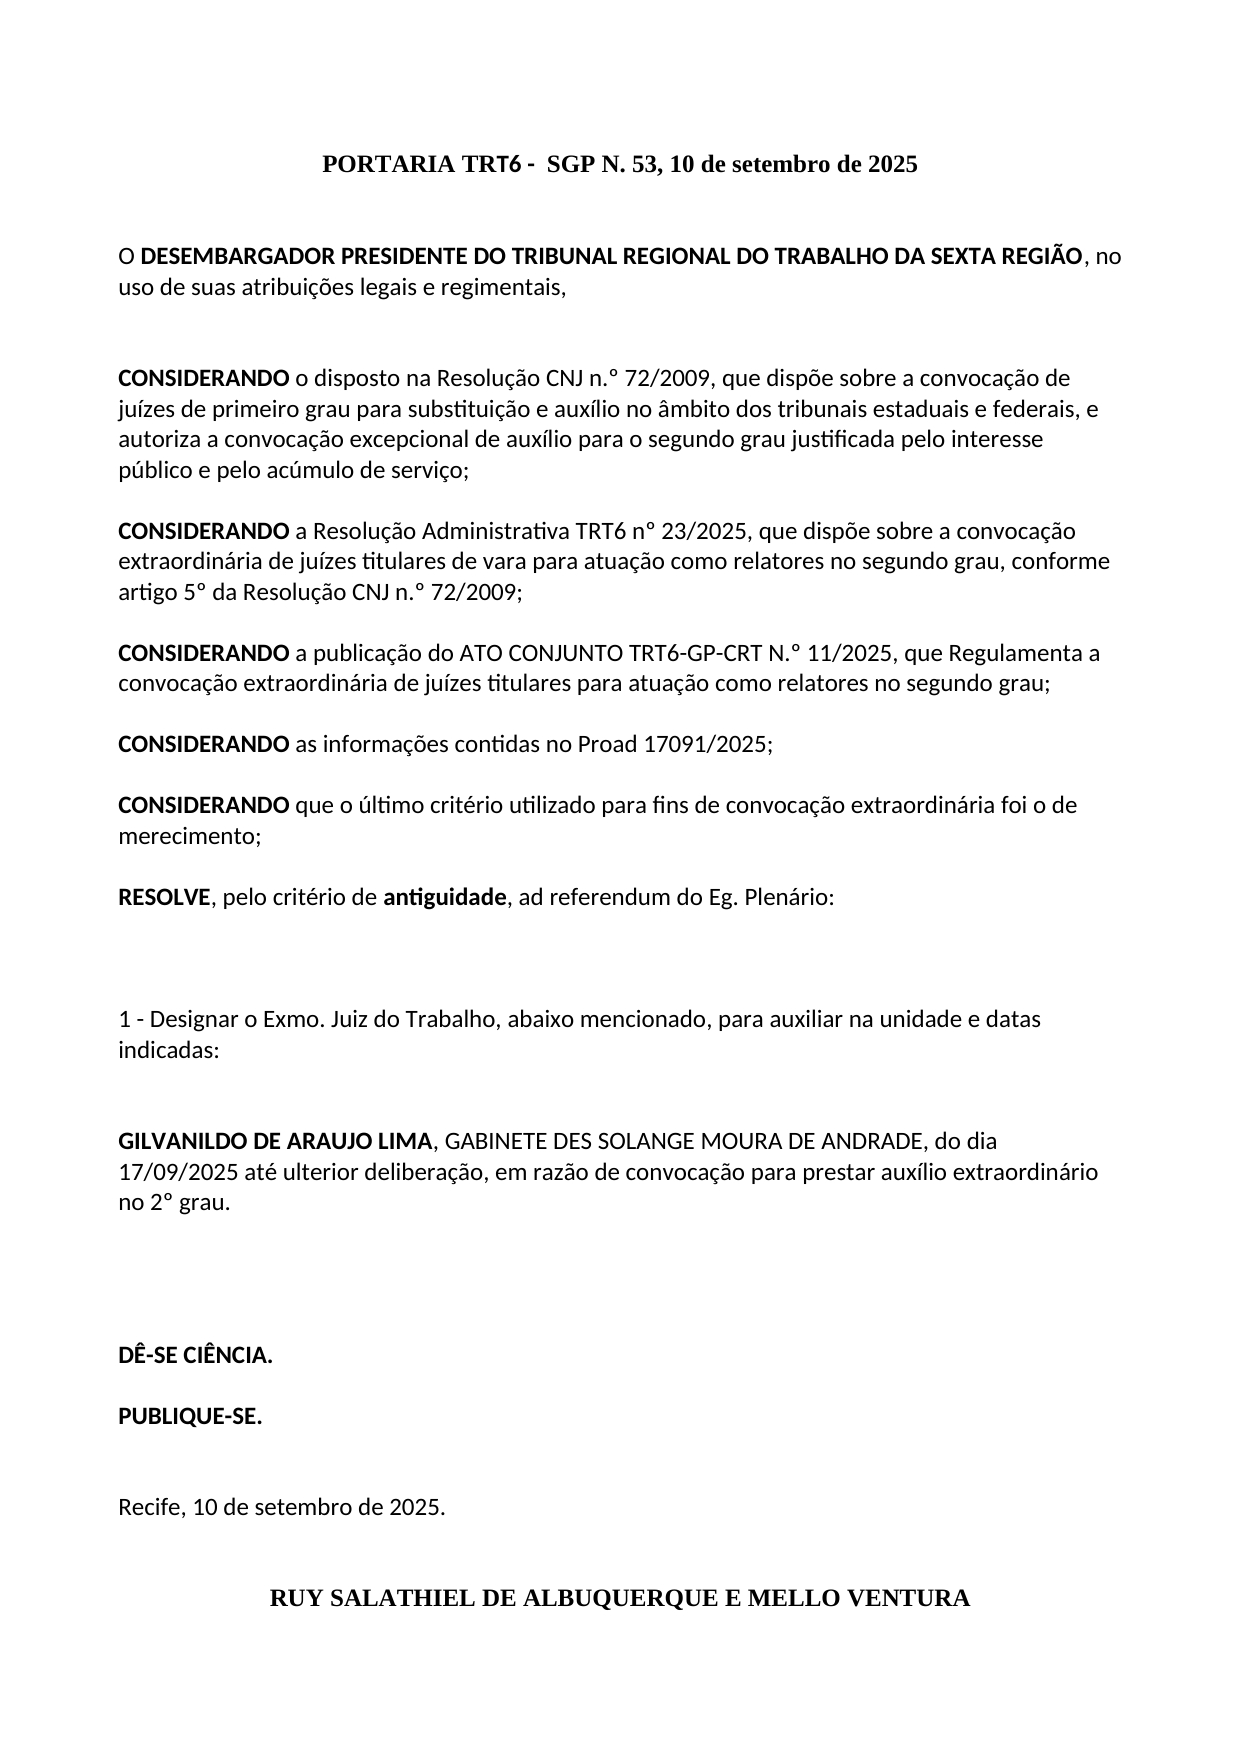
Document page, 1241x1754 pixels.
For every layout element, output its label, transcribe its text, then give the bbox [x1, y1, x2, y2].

text 1 - Designar o Exmo. Juiz do Trabalho, abaixo mencionado, para auxiliar na unidade e datas indicadas: [118, 1003, 1122, 1064]
text CONSIDERANDO a publicação do ATO CONJUNTO TRT6-GP-CRT N.º 11/2025, que Regulamenta a convocação extraordinária de juízes titulares para atuação como relatores no segundo grau; [118, 637, 1122, 698]
text CONSIDERANDO as informações contidas no Proad 17091/2025; [118, 728, 1122, 759]
text GILVANILDO DE ARAUJO LIMA, GABINETE DES SOLANGE MOURA DE ANDRADE, do dia 17/09/2025 até ulterior deliberação, em razão de convocação para prestar auxílio extraordinário no 2º grau. [118, 1125, 1122, 1217]
text CONSIDERANDO o disposto na Resolução CNJ n.º 72/2009, que dispõe sobre a convocação de juízes de primeiro grau para substituição e auxílio no âmbito dos tribunais estaduais e federais, e autoriza a convocação excepcional de auxílio para o segundo grau justificada pelo interesse público e pelo acúmulo de serviço; [118, 362, 1122, 484]
text O DESEMBARGADOR PRESIDENTE DO TRIBUNAL REGIONAL DO TRABALHO DA SEXTA REGIÃO, no uso de suas atribuições legais e regimentais, [118, 240, 1122, 301]
text CONSIDERANDO a Resolução Administrativa TRT6 nº 23/2025, que dispõe sobre a convocação extraordinária de juízes titulares de vara para atuação como relatores no segundo grau, conforme artigo 5º da Resolução CNJ n.º 72/2009; [118, 515, 1122, 606]
text Recife, 10 de setembro de 2025. [118, 1492, 1122, 1522]
text DÊ-SE CIÊNCIA. [118, 1339, 1122, 1369]
text RESOLVE, pelo critério de antiguidade, ad referendum do Eg. Plenário: [118, 881, 1122, 912]
text PUBLIQUE-SE. [118, 1400, 1122, 1431]
text CONSIDERANDO que o último critério utilizado para fins de convocação extraordinária foi o de merecimento; [118, 789, 1122, 851]
text PORTARIA TRT6 - SGP N. 53, 10 de setembro de 2025 [118, 149, 1122, 179]
text RUY SALATHIEL DE ALBUQUERQUE E MELLO VENTURA [118, 1583, 1122, 1612]
